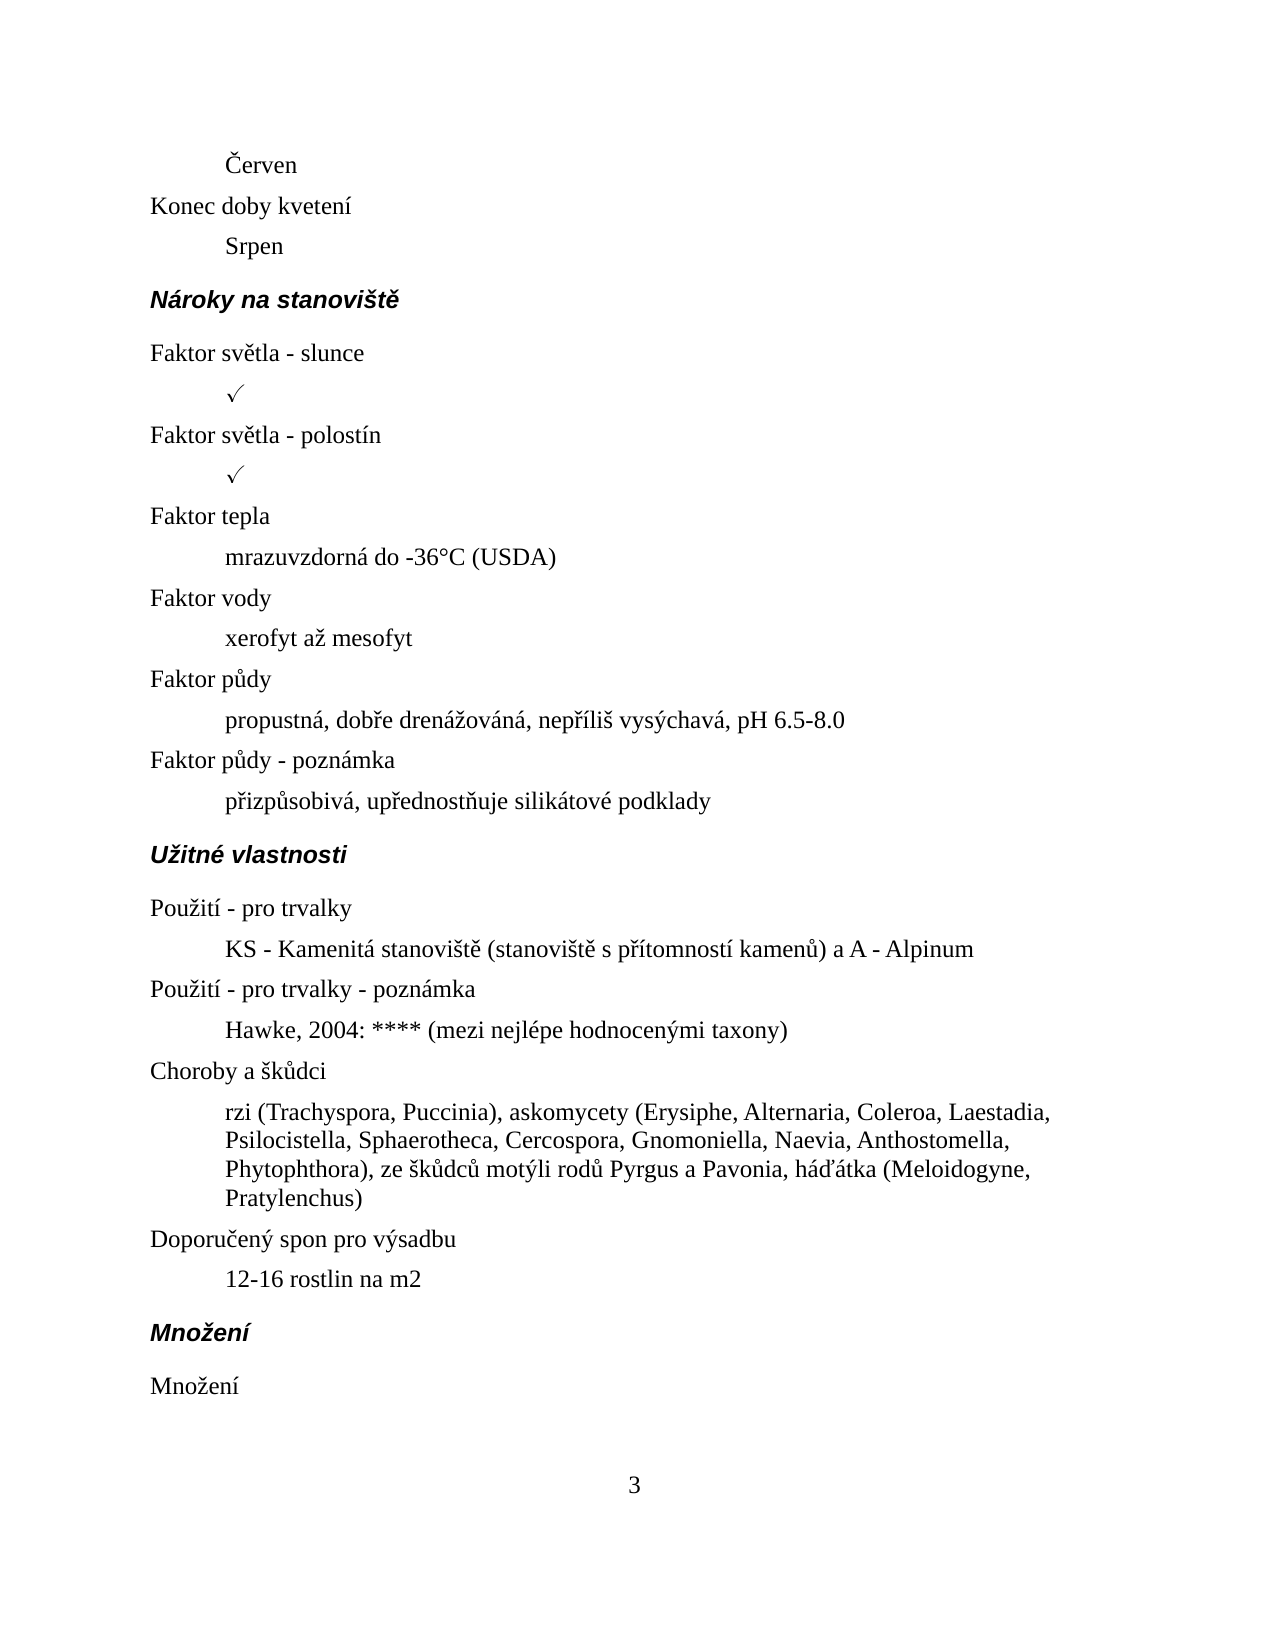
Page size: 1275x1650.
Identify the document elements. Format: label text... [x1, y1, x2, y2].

text mrazuvzdorná do -36°C (USDA) [225, 542, 1125, 571]
text Faktor půdy - poznámka [150, 746, 1125, 774]
text přizpůsobivá, upřednostňuje silikátové podklady [225, 786, 1125, 815]
subtitle Nároky na stanoviště [150, 285, 1125, 314]
text Konec doby kvetení [150, 191, 1125, 219]
text Červen [225, 150, 1125, 179]
text Množení [150, 1371, 1125, 1400]
text Použití - pro trvalky [150, 893, 1125, 922]
text 12-16 rostlin na m2 [225, 1264, 1125, 1293]
subtitle Množení [150, 1318, 1125, 1347]
text Srpen [225, 231, 1125, 260]
subtitle Užitné vlastnosti [150, 840, 1125, 868]
text KS - Kamenitá stanoviště (stanoviště s přítomností kamenů) a A - Alpinum [225, 934, 1125, 962]
text Faktor světla - polostín [150, 420, 1125, 448]
text Faktor světla - slunce [150, 338, 1125, 367]
text Hawke, 2004: **** (mezi nejlépe hodnocenými taxony) [225, 1015, 1125, 1044]
text propustná, dobře drenážováná, nepříliš vysýchavá, pH 6.5-8.0 [225, 705, 1125, 733]
text Faktor tepla [150, 501, 1125, 530]
text xerofyt až mesofyt [225, 623, 1125, 652]
text ✓ [225, 379, 1125, 408]
text Choroby a škůdci [150, 1056, 1125, 1085]
text Faktor vody [150, 583, 1125, 611]
text Použití - pro trvalky - poznámka [150, 974, 1125, 1003]
text ✓ [225, 460, 1125, 489]
text Doporučený spon pro výsadbu [150, 1224, 1125, 1252]
text rzi (Trachyspora, Puccinia), askomycety (Erysiphe, Alternaria, Coleroa, Laestadia, Psilocistella, Sphaerotheca, Cercospora, Gnomoniella, Naevia, Anthostomella, Phytophthora), ze škůdců motýli rodů Pyrgus a Pavonia, háďátka (Meloidogyne, Pratylenchus) [225, 1097, 1125, 1212]
text Faktor půdy [150, 664, 1125, 693]
